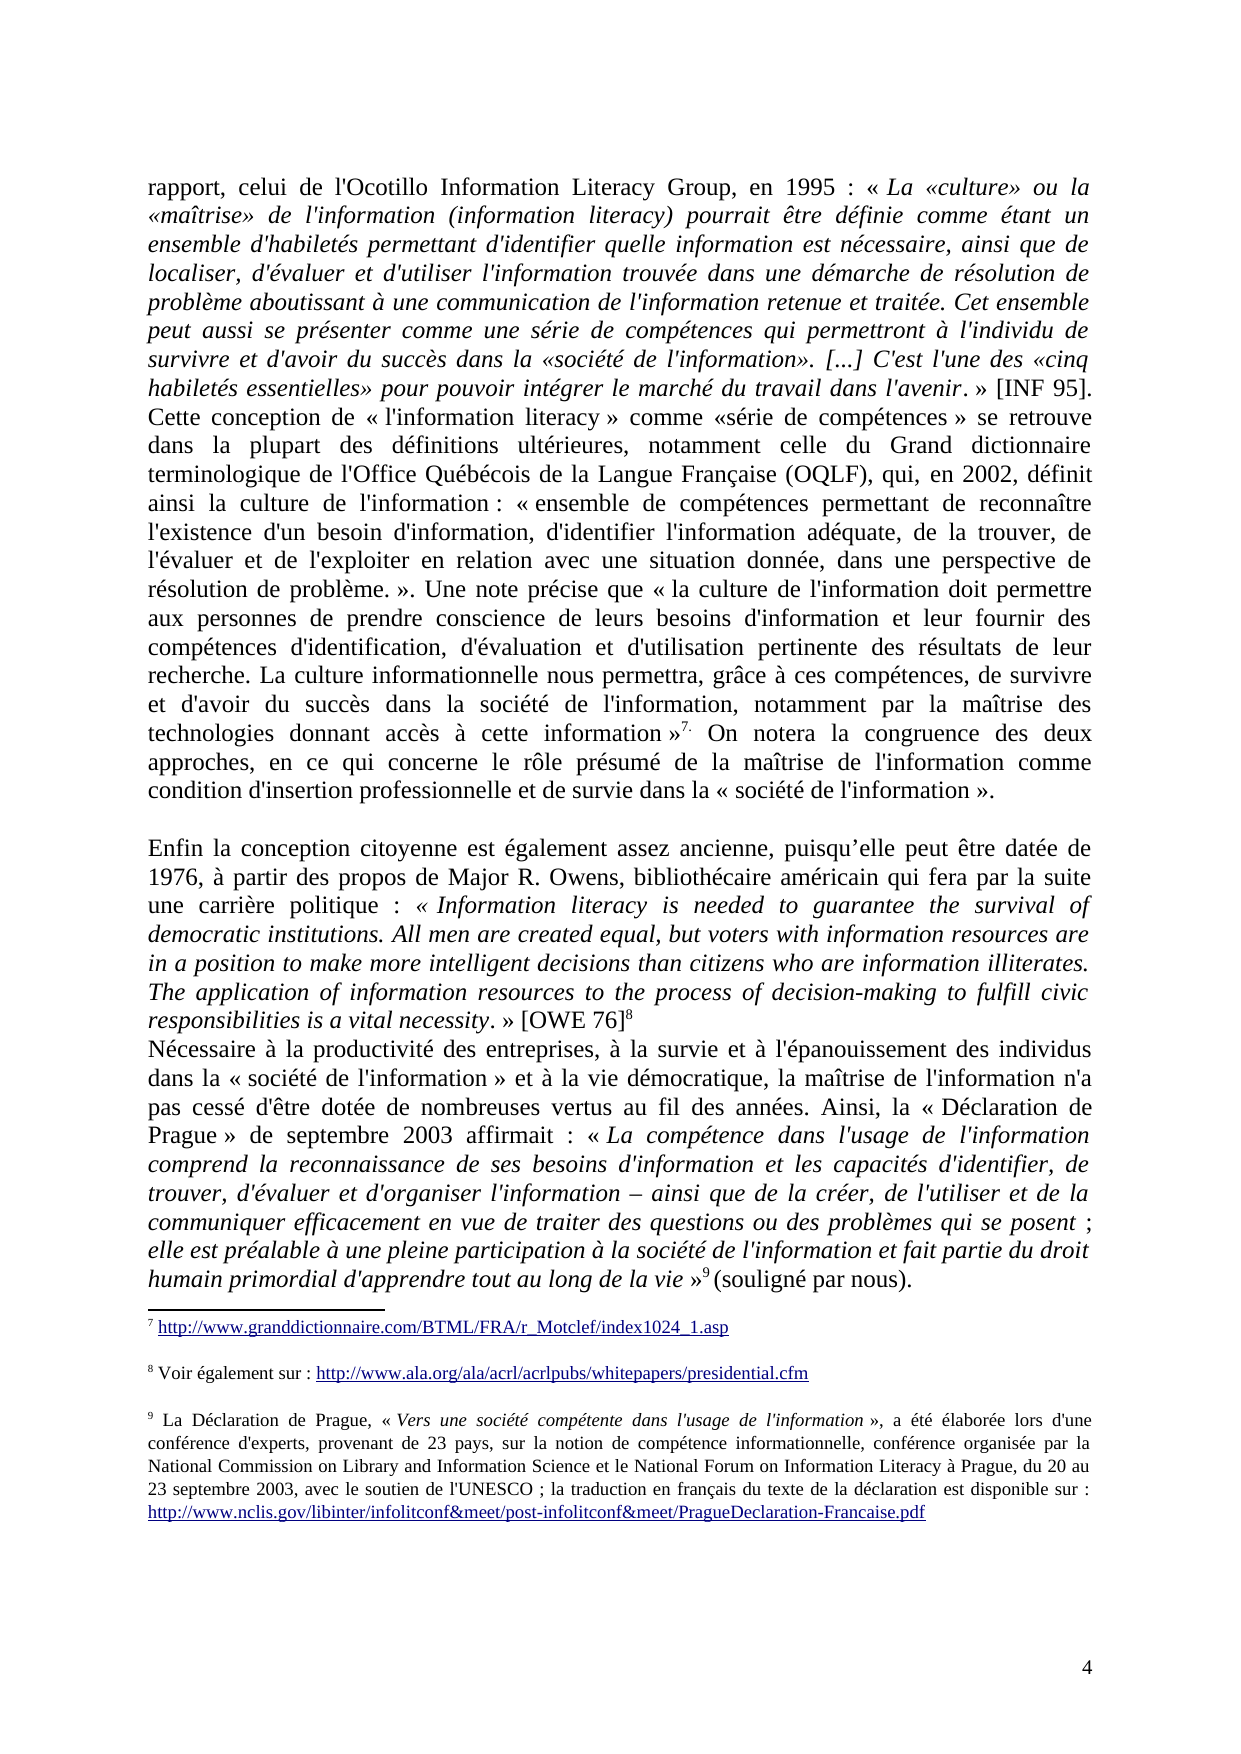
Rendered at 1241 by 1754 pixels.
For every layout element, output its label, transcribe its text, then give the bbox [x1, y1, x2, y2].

text La Déclaration de Prague, « Vers une société compétente dans l'usage de l'information », a été élaborée lors d'une conférence d'experts, provenant de 23 pays, sur la notion de compétence informationnelle, conférence organisée par la National Commission on Library and Information Science et le National Forum on Information Literacy à Prague, du 20 au 23 septembre 2003, avec le soutien de l'UNESCO ; la traduction en français du texte de la déclaration est disponible sur : http://www.nclis.gov/libinter/infolitconf&meet/post-infolitconf&meet/PragueDeclaration-Francaise.pdf [148, 1408, 1092, 1523]
text Voir également sur : http://www.ala.org/ala/acrl/acrlpubs/whitepapers/presidential.cfm [148, 1361, 1092, 1384]
text Nécessaire à la productivité des entreprises, à la survie et à l'épanouissement des individus dans la « société de l'information » et à la vie démocratique, la maîtrise de l'information n'a pas cessé d'être dotée de nombreuses vertus au fil des années. Ainsi, la « Déclaration de Prague » de septembre 2003 affirmait : « La compétence dans l'usage de l'information comprend la reconnaissance de ses besoins d'information et les capacités d'identifier, de trouver, d'évaluer et d'organiser l'information – ainsi que de la créer, de l'utiliser et de la communiquer efficacement en vue de traiter des questions ou des problèmes qui se posent ; elle est préalable à une pleine participation à la société de l'information et fait partie du droit humain primordial d'apprendre tout au long de la vie » (souligné par nous). [148, 1034, 1092, 1293]
text http://www.granddictionnaire.com/BTML/FRA/r_Motclef/index1024_1.asp [148, 1316, 1092, 1338]
text Enfin la conception citoyenne est également assez ancienne, puisqu’elle peut être datée de 1976, à partir des propos de Major R. Owens, bibliothécaire américain qui fera par la suite une carrière politique : « Information literacy is needed to guarantee the survival of democratic institutions. All men are created equal, but voters with information resources are in a position to make more intelligent decisions than citizens who are information illiterates. The application of information resources to the process of decision-making to fulfill civic responsibilities is a vital necessity. » [OWE 76] [148, 833, 1092, 1034]
text rapport, celui de l'Ocotillo Information Literacy Group, en 1995 : « La «culture» ou la «maîtrise» de l'information (information literacy) pourrait être définie comme étant un ensemble d'habiletés permettant d'identifier quelle information est nécessaire, ainsi que de localiser, d'évaluer et d'utiliser l'information trouvée dans une démarche de résolution de problème aboutissant à une communication de l'information retenue et traitée. Cet ensemble peut aussi se présenter comme une série de compétences qui permettront à l'individu de survivre et d'avoir du succès dans la «société de l'information». [...] C'est l'une des «cinq habiletés essentielles» pour pouvoir intégrer le marché du travail dans l'avenir. » [INF 95]. Cette conception de « l'information literacy » comme «série de compétences » se retrouve dans la plupart des définitions ultérieures, notamment celle du Grand dictionnaire terminologique de l'Office Québécois de la Langue Française (OQLF), qui, en 2002, définit ainsi la culture de l'information : « ensemble de compétences permettant de reconnaître l'existence d'un besoin d'information, d'identifier l'information adéquate, de la trouver, de l'évaluer et de l'exploiter en relation avec une situation donnée, dans une perspective de résolution de problème. ». Une note précise que « la culture de l'information doit permettre aux personnes de prendre conscience de leurs besoins d'information et leur fournir des compétences d'identification, d'évaluation et d'utilisation pertinente des résultats de leur recherche. La culture informationnelle nous permettra, grâce à ces compétences, de survivre et d'avoir du succès dans la société de l'information, notamment par la maîtrise des technologies donnant accès à cette information ». On notera la congruence des deux approches, en ce qui concerne le rôle présumé de la maîtrise de l'information comme condition d'insertion professionnelle et de survie dans la « société de l'information ». [148, 172, 1092, 804]
